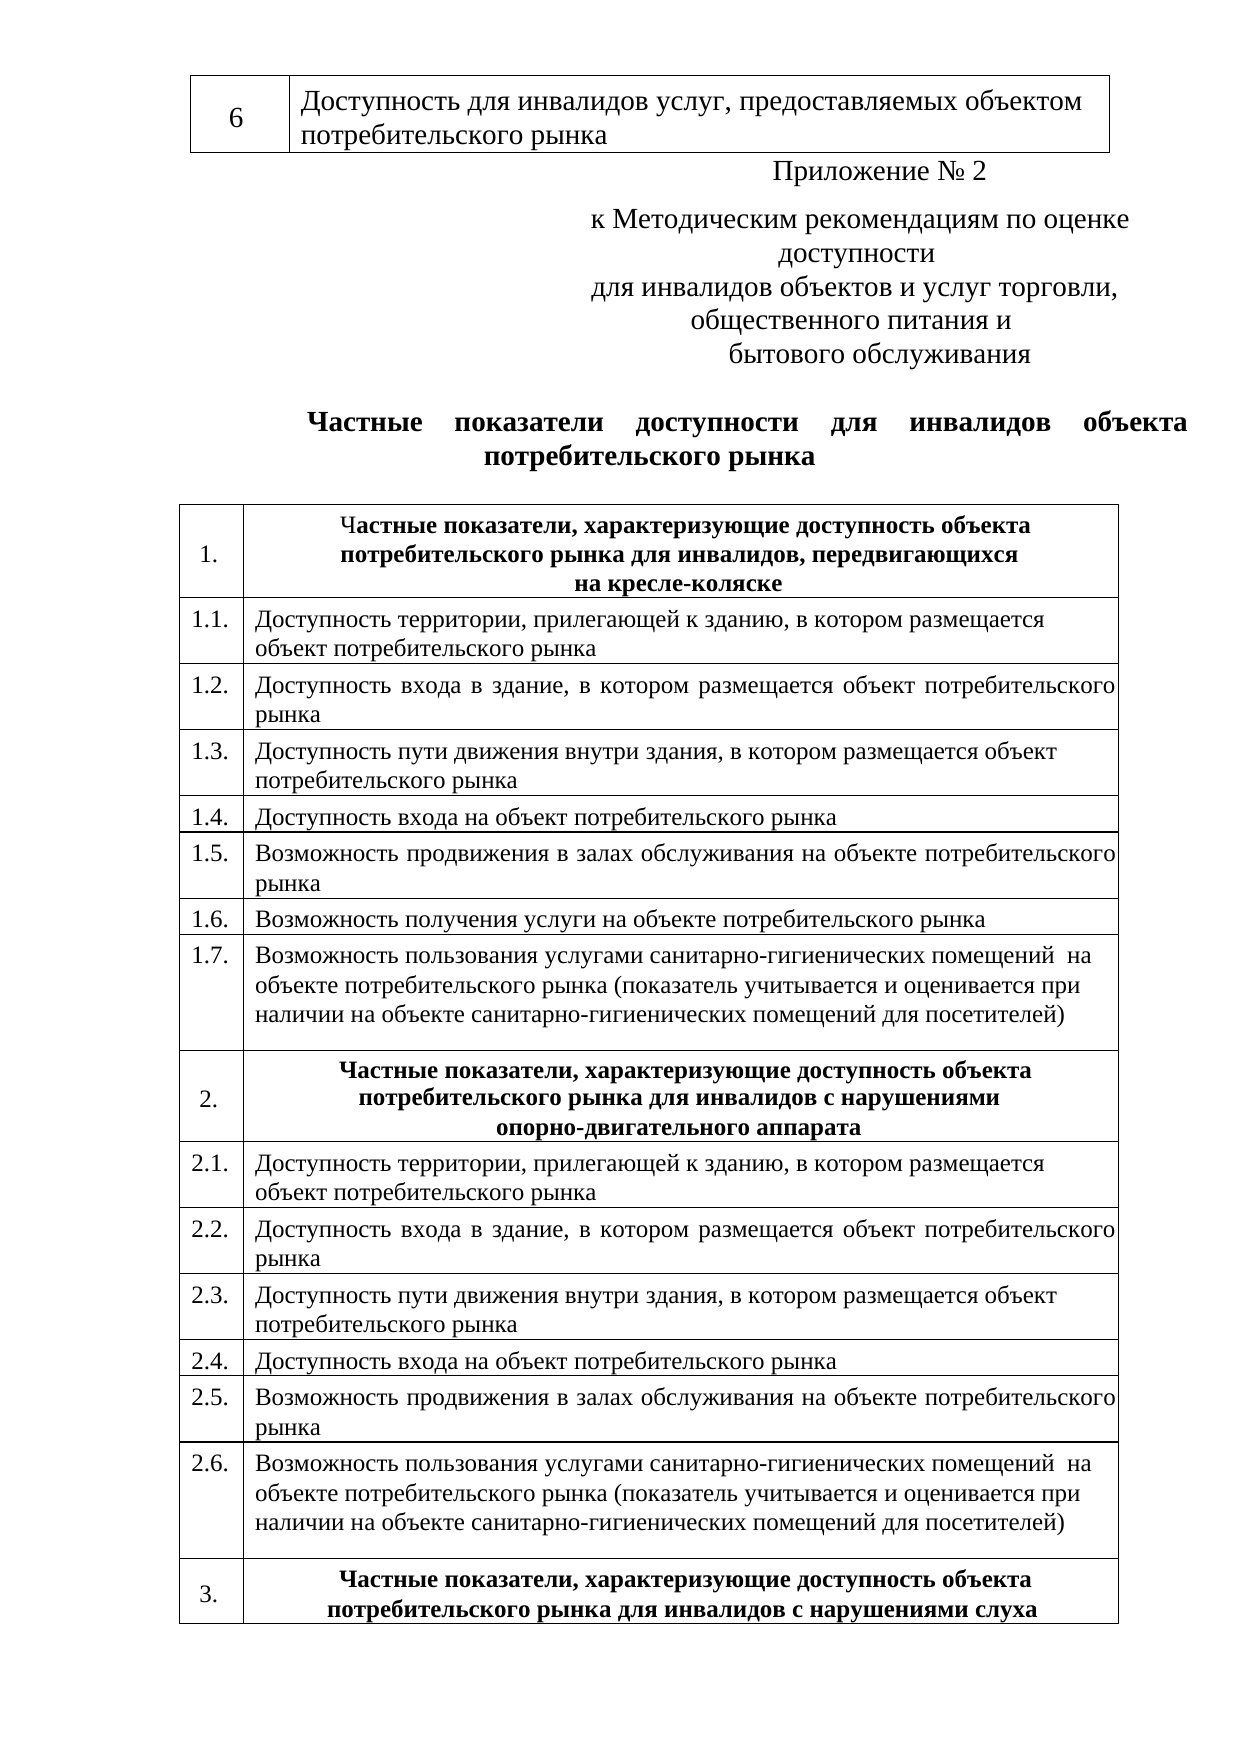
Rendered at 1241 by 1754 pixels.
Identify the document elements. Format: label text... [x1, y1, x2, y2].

table_cell Доступность пути движения внутри здания, в котором размещается объект потребительского рынка [244, 1274, 1118, 1339]
table_header 1. [180, 505, 243, 597]
table_cell 1.6. [180, 899, 243, 934]
table_cell Доступность входа в здание, в котором размещается объект потребительского рынка [244, 664, 1118, 729]
table_cell 2.4. [180, 1340, 243, 1375]
table_cell 2.1. [180, 1142, 243, 1207]
table_cell Частные показатели, характеризующие доступность объекта потребительского рынка для инвалидов с нарушениями опорно-двигательного аппарата [244, 1051, 1118, 1141]
table_cell Возможность получения услуги на объекте потребительского рынка [244, 899, 1118, 934]
table_cell 2.6. [180, 1443, 243, 1557]
table_header Частные показатели, характеризующие доступность объекта потребительского рынка для инвалидов, передвигающихся на кресле-коляске [244, 505, 1118, 597]
table_cell 3. [180, 1559, 243, 1623]
text бытового обслуживания [728, 336, 1182, 369]
table_cell Доступность территории, прилегающей к зданию, в котором размещается объект потребительского рынка [244, 1142, 1118, 1207]
text к Методическим рекомендациям по оценке доступности [532, 202, 1188, 269]
table_cell Доступность территории, прилегающей к зданию, в котором размещается объект потребительского рынка [244, 598, 1118, 663]
text для инвалидов объектов и услуг торговли, общественного питания и [532, 269, 1178, 336]
table_cell 1.5. [180, 833, 243, 897]
table_cell 2.5. [180, 1376, 243, 1441]
table_cell Частные показатели, характеризующие доступность объекта потребительского рынка для инвалидов с нарушениями слуха [244, 1559, 1118, 1623]
table_cell Возможность продвижения в залах обслуживания на объекте потребительского рынка [244, 1376, 1118, 1441]
table_cell Доступность пути движения внутри здания, в котором размещается объект потребительского рынка [244, 730, 1118, 795]
text Приложение № 2 [772, 153, 1182, 186]
table_cell 1.3. [180, 730, 243, 795]
table_cell Доступность входа на объект потребительского рынка [244, 796, 1118, 831]
table_cell Доступность входа в здание, в котором размещается объект потребительского рынка [244, 1208, 1118, 1273]
table_cell 1.4. [180, 796, 243, 831]
table_cell Возможность пользования услугами санитарно-гигиенических помещений на объекте потребительского рынка (показатель учитывается и оценивается при наличии на объекте санитарно-гигиенических помещений для посетителей) [244, 935, 1118, 1050]
table_cell Возможность пользования услугами санитарно-гигиенических помещений на объекте потребительского рынка (показатель учитывается и оценивается при наличии на объекте санитарно-гигиенических помещений для посетителей) [244, 1443, 1118, 1557]
table_cell Доступность для инвалидов услуг, предоставляемых объектом потребительского рынка [290, 76, 1109, 152]
table_cell 6 [191, 76, 289, 152]
table_cell 1.7. [180, 935, 243, 1050]
table_cell Возможность продвижения в залах обслуживания на объекте потребительского рынка [244, 833, 1118, 897]
table_cell 2.3. [180, 1274, 243, 1339]
table_cell 2. [180, 1051, 243, 1141]
table_cell 1.2. [180, 664, 243, 729]
table_cell Доступность входа на объект потребительского рынка [244, 1340, 1118, 1375]
text Частные показатели доступности для инвалидов объекта потребительского рынка [307, 404, 1188, 471]
table_cell 2.2. [180, 1208, 243, 1273]
table_cell 1.1. [180, 598, 243, 663]
